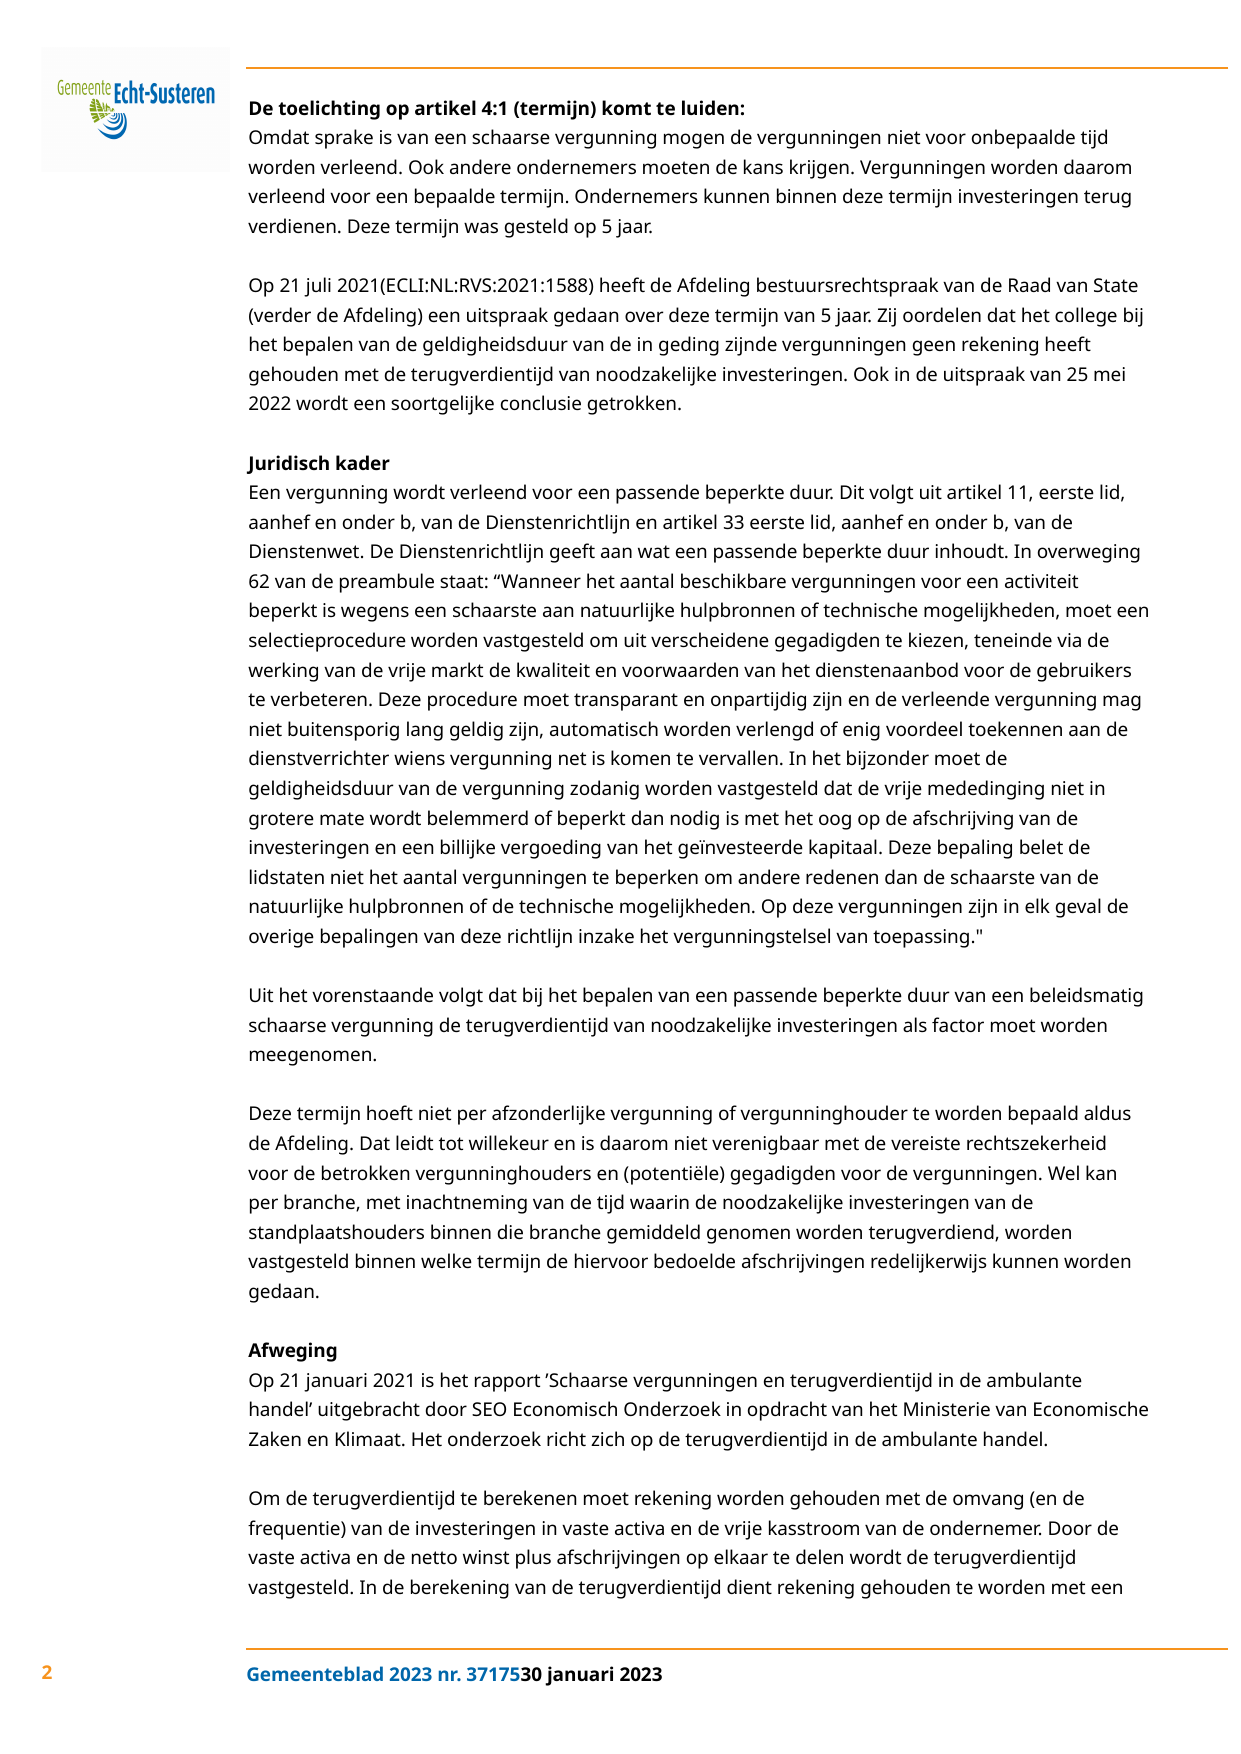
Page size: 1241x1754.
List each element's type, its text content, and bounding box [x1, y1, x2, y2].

text Om de terugverdientijd te berekenen moet rekening worden gehouden met de omvang (en de frequentie) van de investeringen in vaste activa en de vrije kasstroom van de ondernemer. Door de vaste activa en de netto winst plus afschrijvingen op elkaar te delen wordt de terugverdientijd vastgesteld. In de berekening van de terugverdientijd dient rekening gehouden te worden met een [248, 1485, 1152, 1600]
picture [41, 47, 231, 172]
text Op 21 januari 2021 is het rapport ’Schaarse vergunningen en terugverdientijd in de ambulante handel’ uitgebracht door SEO Economisch Onderzoek in opdracht van het Ministerie van Economische Zaken en Klimaat. Het onderzoek richt zich op de terugverdientijd in de ambulante handel. [248, 1367, 1152, 1452]
text Juridisch kader [248, 450, 1152, 476]
text Deze termijn hoeft niet per afzonderlijke vergunning of vergunninghouder te worden bepaald aldus de Afdeling. Dat leidt tot willekeur en is daarom niet verenigbaar met de vereiste rechtszekerheid voor de betrokken vergunninghouders en (potentiële) gegadigden voor de vergunningen. Wel kan per branche, met inachtneming van de tijd waarin de noodzakelijke investeringen van de standplaatshouders binnen die branche gemiddeld genomen worden terugverdiend, worden vastgesteld binnen welke termijn de hiervoor bedoelde afschrijvingen redelijkerwijs kunnen worden gedaan. [248, 1101, 1152, 1304]
text Omdat sprake is van een schaarse vergunning mogen de vergunningen niet voor onbepaalde tijd worden verleend. Ook andere ondernemers moeten de kans krijgen. Vergunningen worden daarom verleend voor een bepaalde termijn. Ondernemers kunnen binnen deze termijn investeringen terug verdienen. Deze termijn was gesteld op 5 jaar. [248, 124, 1152, 239]
text Een vergunning wordt verleend voor een passende beperkte duur. Dit volgt uit artikel 11, eerste lid, aanhef en onder b, van de Dienstenrichtlijn en artikel 33 eerste lid, aanhef en onder b, van de Dienstenwet. De Dienstenrichtlijn geeft aan wat een passende beperkte duur inhoudt. In overweging 62 van de preambule staat: “Wanneer het aantal beschikbare vergunningen voor een activiteit beperkt is wegens een schaarste aan natuurlijke hulpbronnen of technische mogelijkheden, moet een selectieprocedure worden vastgesteld om uit verscheidene gegadigden te kiezen, teneinde via de werking van de vrije markt de kwaliteit en voorwaarden van het dienstenaanbod voor de gebruikers te verbeteren. Deze procedure moet transparant en onpartijdig zijn en de verleende vergunning mag niet buitensporig lang geldig zijn, automatisch worden verlengd of enig voordeel toekennen aan de dienstverrichter wiens vergunning net is komen te vervallen. In het bijzonder moet de geldigheidsduur van de vergunning zodanig worden vastgesteld dat de vrije mededinging niet in grotere mate wordt belemmerd of beperkt dan nodig is met het oog op de afschrijving van de investeringen en een billijke vergoeding van het geïnvesteerde kapitaal. Deze bepaling belet de lidstaten niet het aantal vergunningen te beperken om andere redenen dan de schaarste van de natuurlijke hulpbronnen of de technische mogelijkheden. Op deze vergunningen zijn in elk geval de overige bepalingen van deze richtlijn inzake het vergunningstelsel van toepassing." [248, 479, 1152, 949]
text Uit het vorenstaande volgt dat bij het bepalen van een passende beperkte duur van een beleidsmatig schaarse vergunning de terugverdientijd van noodzakelijke investeringen als factor moet worden meegenomen. [248, 982, 1152, 1067]
text Op 21 juli 2021(ECLI:NL:RVS:2021:1588) heeft de Afdeling bestuursrechtspraak van de Raad van State (verder de Afdeling) een uitspraak gedaan over deze termijn van 5 jaar. Zij oordelen dat het college bij het bepalen van de geldigheidsduur van de in geding zijnde vergunningen geen rekening heeft gehouden met de terugverdientijd van noodzakelijke investeringen. Ook in de uitspraak van 25 mei 2022 wordt een soortgelijke conclusie getrokken. [248, 272, 1152, 416]
text De toelichting op artikel 4:1 (termijn) komt te luiden: [248, 95, 1152, 121]
text Afweging [248, 1337, 1152, 1363]
